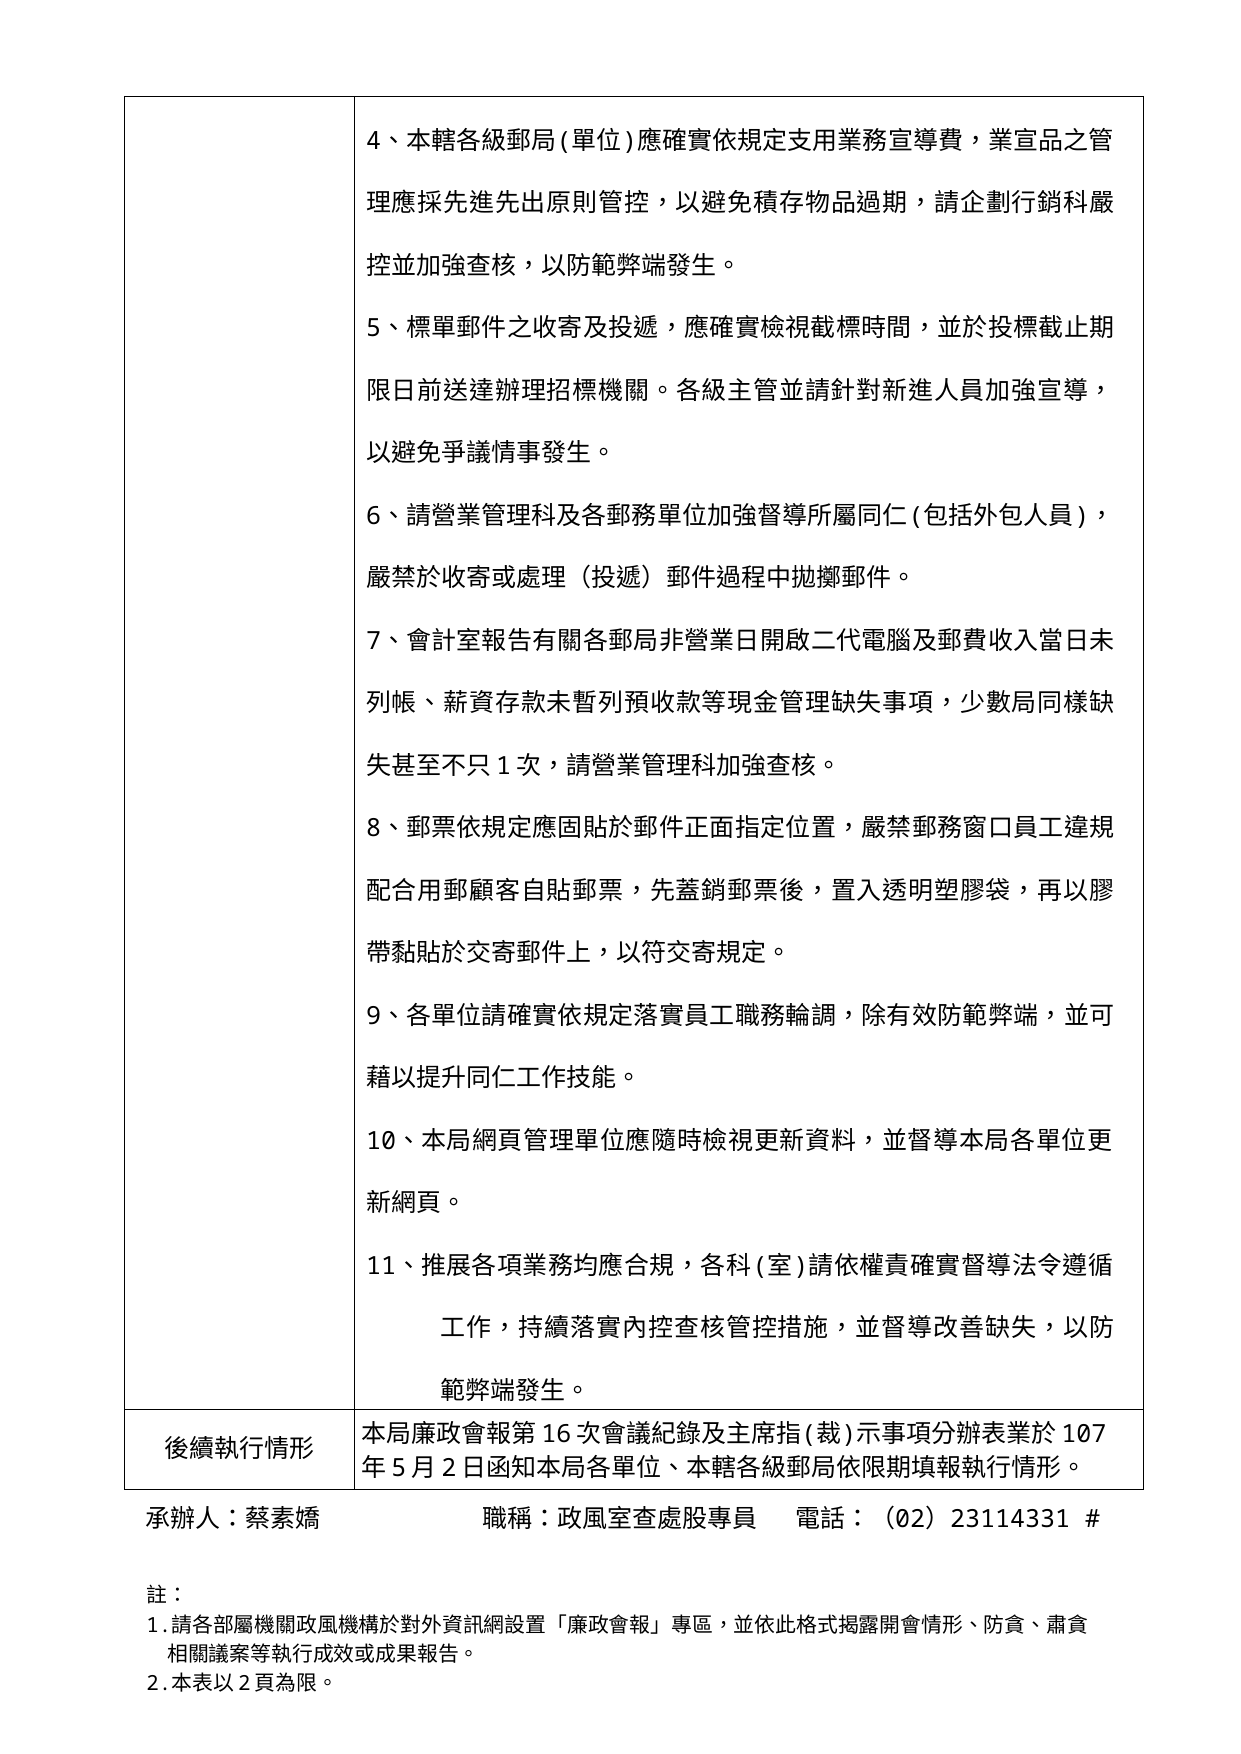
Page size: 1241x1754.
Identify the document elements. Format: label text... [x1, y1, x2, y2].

text 1.請各部屬機關政風機構於對外資訊網設置「廉政會報」專區，並依此格式揭露開會情形、防貪、肅貪相關議案等執行成效或成果報告。 [146, 1609, 1092, 1667]
table_cell 後續執行情形 [125, 1410, 354, 1489]
text 註： [146, 1579, 1092, 1609]
text 2.本表以2頁為限。 [146, 1667, 1092, 1695]
text 承辦人：蔡素嬌 職稱：政風室查處股專員 電話：（02）23114331 # 6411 [132, 1499, 1126, 1540]
table_cell 本局廉政會報第16次會議紀錄及主席指(裁)示事項分辦表業於107年5月2日函知本局各單位、本轄各級郵局依限期填報執行情形。 [355, 1410, 1143, 1489]
table_cell 專題報告： 郵務作業防制弊端措施執行情形。 討論提案： 如何針對郵政易滋弊端業務加強內控措施及其他預警作為，並落實員工考核，以先期防杜重大弊端發生。 擬修正本局「營業場所遺失物招領處理要點」。 臨時動議：無。 重要指(裁)示事項： 大額通貨交易申報攸關本局整體業務績效評核，請營業管理科加強宣導，並嚴格執行違失主管年終考成扣分事宜。 嚴禁同仁違規代客戶保管印鑑、儲金簿、定期存單、金融卡、國民身分證、保險單及已蓋章之空白提款單等憑證文件。另主管人員應妥善保管印章，嚴禁私刻或將印章交予經辦員自行核章，如有故違，按章議處。 客戶購買郵政禮券及非公務用款項不得存(匯)入本局公務帳戶，請營業管理科清查本轄各局公務帳戶往來情形。 本轄各級郵局(單位)應確實依規定支用業務宣導費，業宣品之管理應採先進先出原則管控，以避免積存物品過期，請企劃行銷科嚴控並加強查核，以防範弊端發生。 標單郵件之收寄及投遞，應確實檢視截標時間，並於投標截止期限日前送達辦理招標機關。各級主管並請針對新進人員加強宣導，以避免爭議情事發生。 請營業管理科及各郵務單位加強督導所屬同仁(包括外包人員)，嚴禁於收寄或處理（投遞）郵件過程中拋擲郵件。 會計室報告有關各郵局非營業日開啟二代電腦及郵費收入當日未列帳、薪資存款未暫列預收款等現金管理缺失事項，少數局同樣缺失甚至不只1次，請營業管理科加強查核。 郵票依規定應固貼於郵件正面指定位置，嚴禁郵務窗口員工違規配合用郵顧客自貼郵票，先蓋銷郵票後，置入透明塑膠袋，再以膠帶黏貼於交寄郵件上，以符交寄規定。 各單位請確實依規定落實員工職務輪調，除有效防範弊端，並可藉以提升同仁工作技能。 本局網頁管理單位應隨時檢視更新資料，並督導本局各單位更新網頁。 推展各項業務均應合規，各科(室)請依權責確實督導法令遵循工作，持續落實內控查核管控措施，並督導改善缺失，以防範弊端發生。 [355, 97, 1143, 1409]
table_cell [125, 97, 354, 1409]
